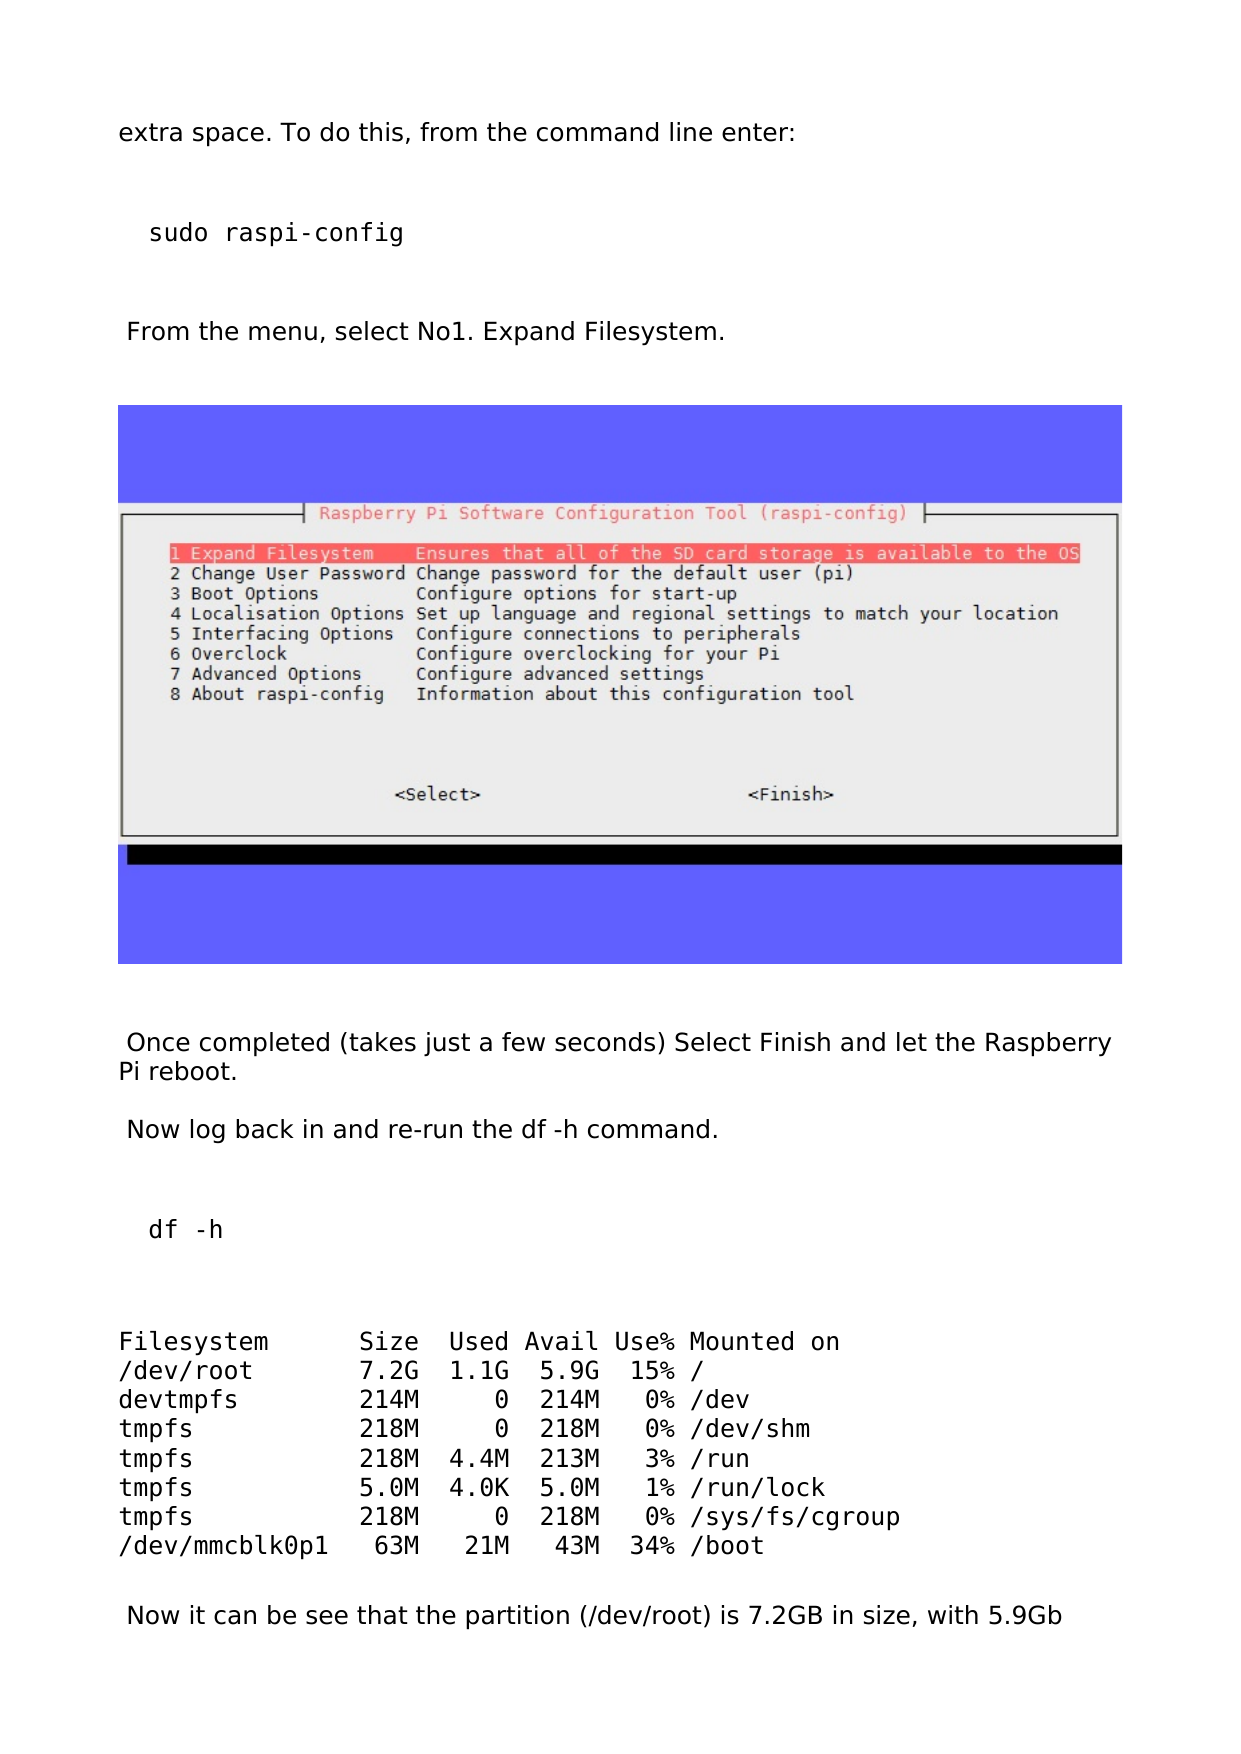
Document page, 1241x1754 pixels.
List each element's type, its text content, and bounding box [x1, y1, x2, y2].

text From the menu, select No1. Expand Filesystem. [118, 259, 1122, 405]
text Filesystem Size Used Avail Use% Mounted on /dev/root 7.2G 1.1G 5.9G 15% / devtmpfs 214M 0 214M 0% /dev tmpfs 218M 0 218M 0% /dev/shm tmpfs 218M 4.4M 213M 3% /run tmpfs 5.0M 4.0K 5.0M 1% /run/lock tmpfs 218M 0 218M 0% /sys/fs/cgroup /dev/mmcblk0p1 63M 21M 43M 34% /boot [118, 1327, 1122, 1561]
text sudo raspi-config [118, 218, 1122, 247]
picture [118, 405, 1123, 964]
text extra space. To do this, from the command line enter: [118, 118, 1122, 206]
text df -h [118, 1215, 1122, 1244]
text Now it can be see that the partition (/dev/root) is 7.2GB in size, with 5.9Gb [118, 1572, 1122, 1631]
text Once completed (takes just a few seconds) Select Finish and let the Raspberry Pi reboot. Now log back in and re-run the df -h command. [118, 964, 1122, 1203]
